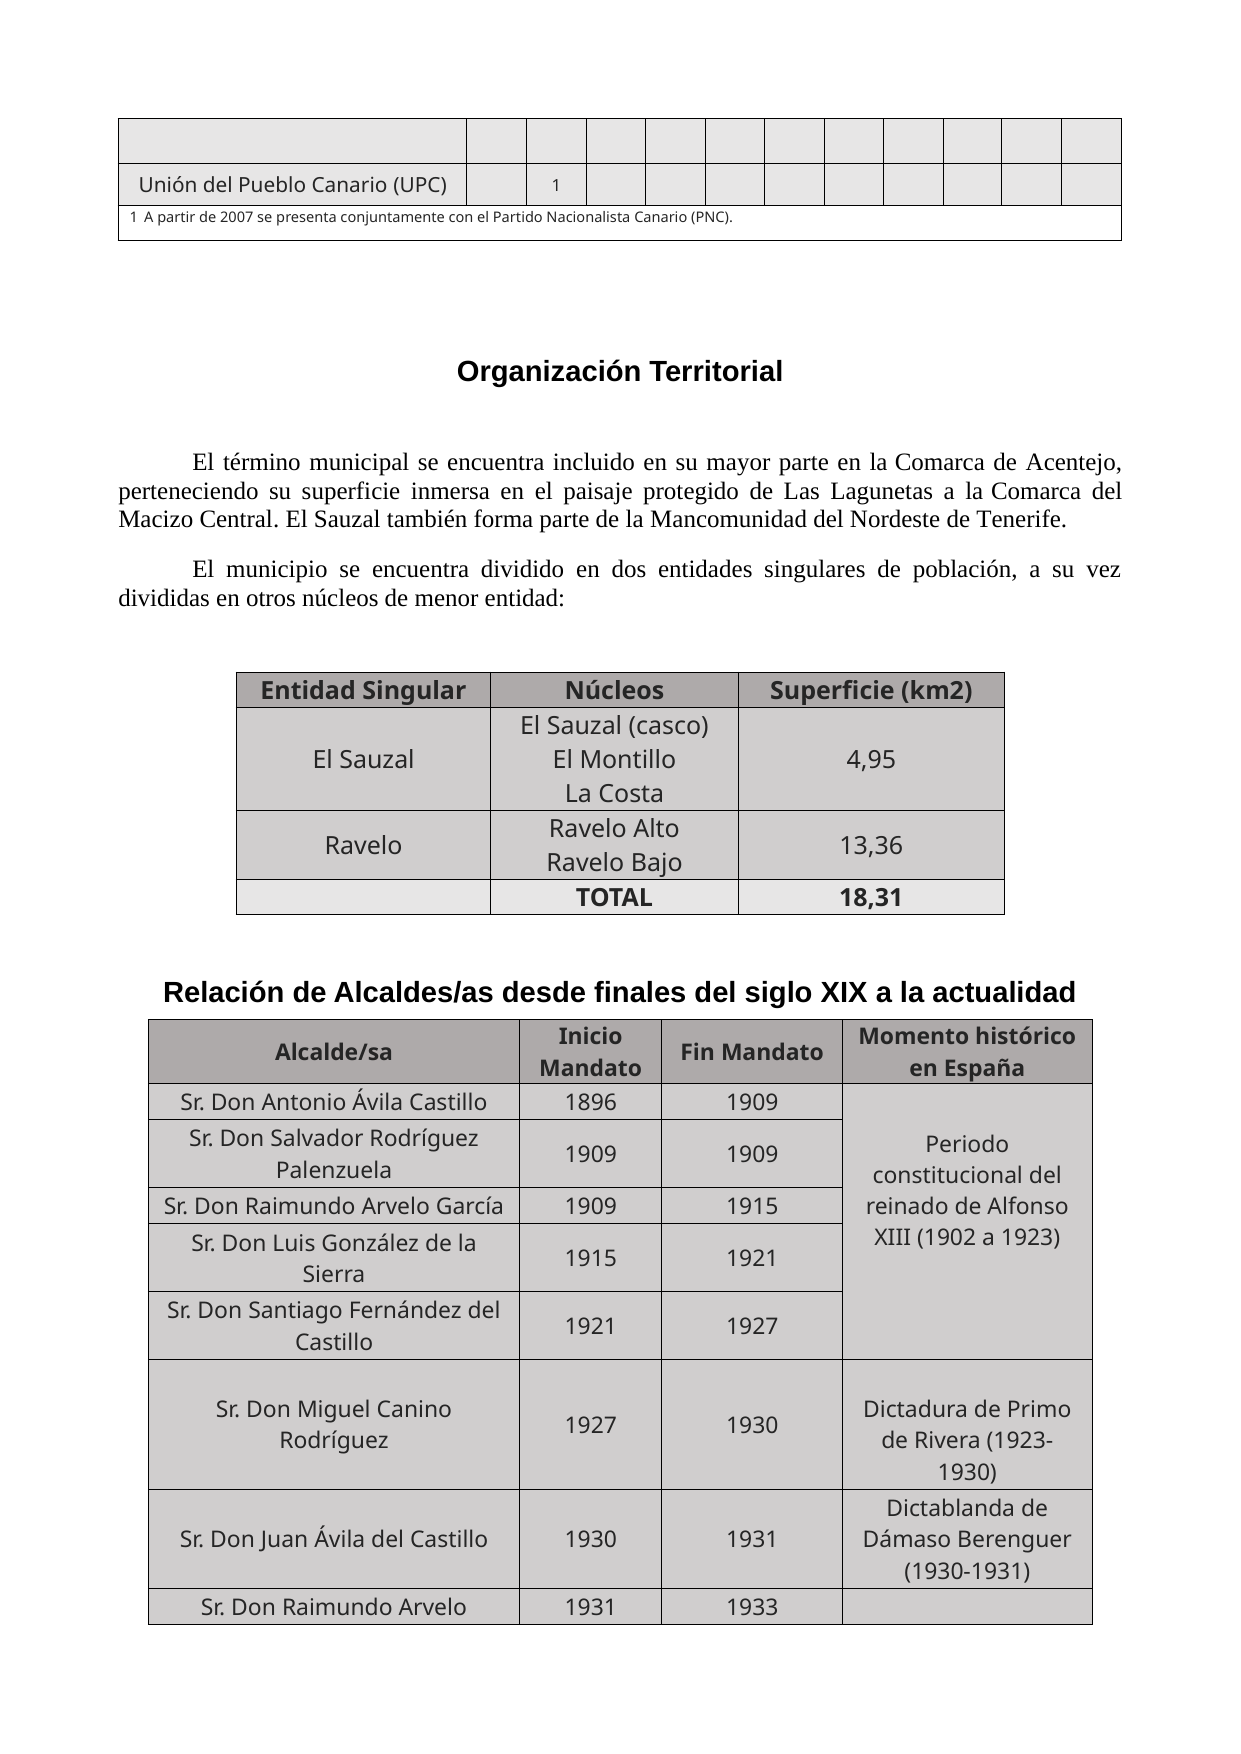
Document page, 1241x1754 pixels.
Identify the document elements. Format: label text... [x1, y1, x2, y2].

table_cell Ravelo [237, 811, 490, 879]
table_cell [527, 119, 586, 163]
table_header Superficie (km2) [739, 673, 1004, 707]
table_cell [1062, 119, 1121, 163]
table_cell [765, 164, 824, 205]
table_cell [765, 119, 824, 163]
table_cell Periodo constitucional del reinado de Alfonso XIII (1902 a 1923) [843, 1084, 1092, 1359]
subtitle Organización Territorial [118, 354, 1122, 387]
table_cell [825, 119, 883, 163]
table_cell [646, 119, 705, 163]
table_cell [587, 164, 645, 205]
table_cell [944, 164, 1001, 205]
table_header Inicio Mandato [520, 1020, 661, 1083]
table_cell 1931 [662, 1490, 842, 1588]
table_cell 1915 [662, 1188, 842, 1223]
table_cell [587, 119, 645, 163]
table_cell 1927 [662, 1292, 842, 1359]
table_cell [1002, 119, 1061, 163]
text El municipio se encuentra dividido en dos entidades singulares de población, a su vez divididas en otros núcleos de menor entidad: [118, 554, 1122, 612]
table_cell El Sauzal [237, 708, 490, 810]
table_cell 1921 [662, 1224, 842, 1291]
table_cell [706, 119, 764, 163]
table_cell [825, 164, 883, 205]
table_cell 1915 [520, 1224, 661, 1291]
table_cell [944, 119, 1001, 163]
table_cell [884, 164, 943, 205]
table_cell Sr. Don Miguel Canino Rodríguez [149, 1360, 519, 1489]
text Relación de Alcaldes/as desde finales del siglo XIX a la actualidad [118, 975, 1122, 1009]
table_cell 1909 [662, 1084, 842, 1119]
table_cell Sr. Don Antonio Ávila Castillo [149, 1084, 519, 1119]
table_cell 1909 [520, 1120, 661, 1187]
table_cell [129, 119, 456, 163]
table_cell [237, 880, 490, 914]
table_cell [119, 119, 129, 163]
table_cell [843, 1589, 1092, 1624]
table_cell [1002, 164, 1061, 205]
table_cell El Sauzal (casco) El Montillo La Costa [491, 708, 738, 810]
text El término municipal se encuentra incluido en su mayor parte en la Comarca de Acentejo, perteneciendo su superficie inmersa en el paisaje protegido de Las Lagunetas a la Comarca del Macizo Central.​ El Sauzal también forma parte de la Mancomunidad del Nordeste de Tenerife. [118, 447, 1122, 533]
table_cell [1062, 164, 1121, 205]
table_cell [884, 119, 943, 163]
table_cell 1930 [520, 1490, 661, 1588]
table_cell [456, 119, 466, 163]
table_cell Sr. Don Raimundo Arvelo [149, 1589, 519, 1624]
table_header Alcalde/sa [149, 1020, 519, 1083]
table_cell Sr. Don Salvador Rodríguez Palenzuela [149, 1120, 519, 1187]
table_cell Ravelo Alto Ravelo Bajo [491, 811, 738, 879]
table_header Entidad Singular [237, 673, 490, 707]
table_cell Dictadura de Primo de Rivera (1923-1930) [843, 1360, 1092, 1489]
table_cell Sr. Don Juan Ávila del Castillo [149, 1490, 519, 1588]
table_cell 18,31 [739, 880, 1004, 914]
table_cell 13,36 [739, 811, 1004, 879]
table_cell Sr. Don Luis González de la Sierra [149, 1224, 519, 1291]
table_cell Dictablanda de Dámaso Berenguer (1930-1931) [843, 1490, 1092, 1588]
table_header Fin Mandato [662, 1020, 842, 1083]
table_cell [706, 164, 764, 205]
table_cell 1909 [662, 1120, 842, 1187]
table_cell 1927 [520, 1360, 661, 1489]
table_cell Sr. Don Santiago Fernández del Castillo [149, 1292, 519, 1359]
table_cell 1896 [520, 1084, 661, 1119]
table_header Núcleos [491, 673, 738, 707]
table_cell [467, 119, 526, 163]
table_cell 1921 [520, 1292, 661, 1359]
table_cell 1 [527, 164, 586, 205]
table_header Momento histórico en España [843, 1020, 1092, 1083]
table_cell 4,95 [739, 708, 1004, 810]
table_cell 1909 [520, 1188, 661, 1223]
table_cell Sr. Don Raimundo Arvelo García [149, 1188, 519, 1223]
table_cell 1931 [520, 1589, 661, 1624]
table_cell 1933 [662, 1589, 842, 1624]
table_cell 1930 [662, 1360, 842, 1489]
table_cell Unión del Pueblo Canario (UPC) [119, 164, 466, 205]
table_cell TOTAL [491, 880, 738, 914]
table_cell 1 A partir de 2007 se presenta conjuntamente con el Partido Nacionalista Canario (PNC). [119, 206, 1121, 240]
table_cell [467, 164, 526, 205]
table_cell [646, 164, 705, 205]
